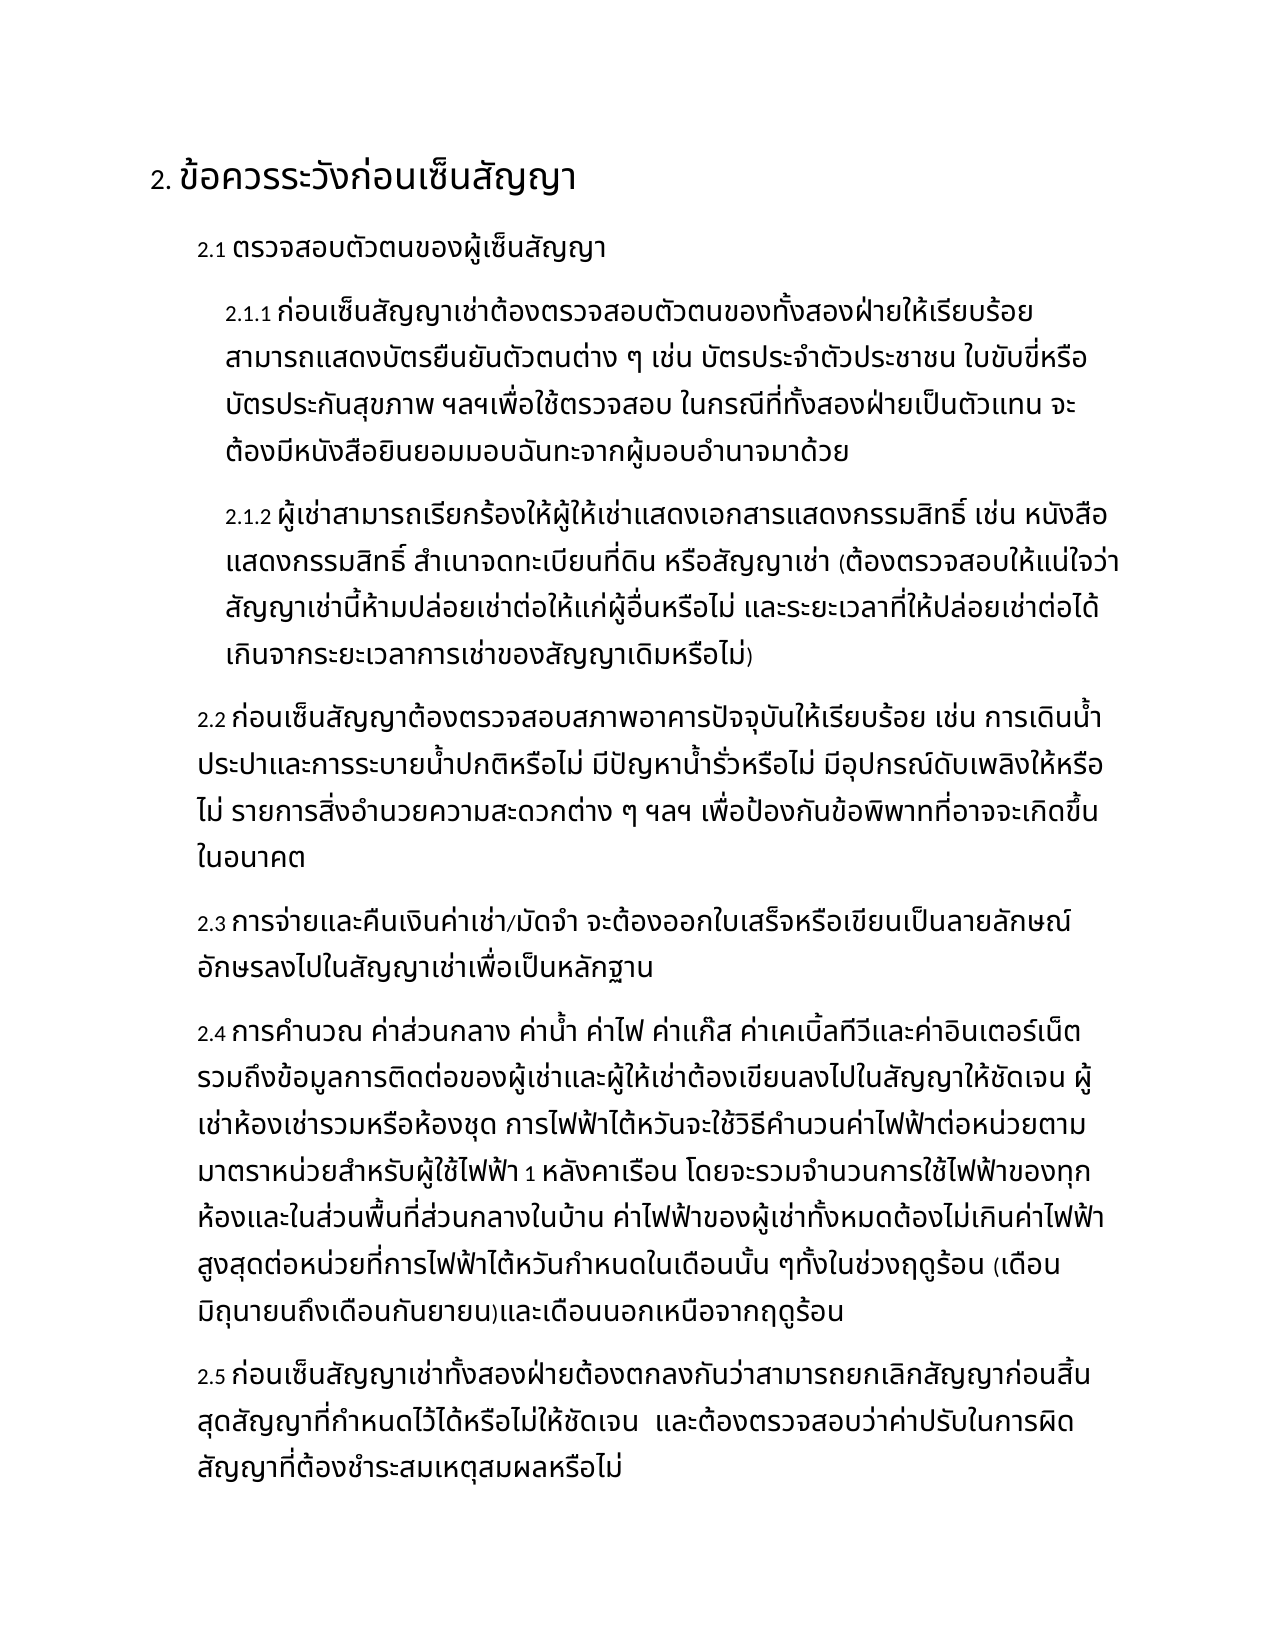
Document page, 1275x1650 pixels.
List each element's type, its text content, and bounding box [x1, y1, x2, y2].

text 2. ข้อควรระวังก่อนเซ็นสัญญา [150, 150, 1125, 207]
text 2.1.2 ผู้เช่าสามารถเรียกร้องให้ผู้ให้เช่าแสดงเอกสารแสดงกรรมสิทธิ์ เช่น หนังสือแสดงกรรมสิทธิ์ สำเนาจดทะเบียนที่ดิน หรือสัญญาเช่า (ต้องตรวจสอบให้แน่ใจว่าสัญญาเช่านี้ห้ามปล่อยเช่าต่อให้แก่ผู้อื่นหรือไม่ และระยะเวลาที่ให้ปล่อยเช่าต่อได้เกินจากระยะเวลาการเช่าของสัญญาเดิมหรือไม่) [225, 493, 1125, 677]
text 2.1ตรวจสอบตัวตนของผู้เซ็นสัญญา [197, 227, 1125, 271]
text 2.4 การคำนวณ ค่าส่วนกลาง ค่าน้ำ ค่าไฟ ค่าแก๊ส ค่าเคเบิ้ลทีวีและค่าอินเตอร์เน็ต รวมถึงข้อมูลการติดต่อของผู้เช่าและผู้ให้เช่าต้องเขียนลงไปในสัญญาให้ชัดเจน ผู้เช่าห้องเช่ารวมหรือห้องชุด การไฟฟ้าไต้หวันจะใช้วิธีคำนวนค่าไฟฟ้าต่อหน่วยตามมาตราหน่วยสำหรับผู้ใช้ไฟฟ้า1หลังคาเรือน โดยจะรวมจำนวนการใช้ไฟฟ้าของทุกห้องและในส่วนพื้นที่ส่วนกลางในบ้าน ค่าไฟฟ้าของผู้เช่าทั้งหมดต้องไม่เกินค่าไฟฟ้าสูงสุดต่อหน่วยที่การไฟฟ้าไต้หวันกำหนดในเดือนนั้น ๆทั้งในช่วงฤดูร้อน (เดือนมิถุนายนถึงเดือนกันยายน)และเดือนนอกเหนือจากฤดูร้อน [197, 1010, 1125, 1334]
text 2.1.1 ก่อนเซ็นสัญญาเช่าต้องตรวจสอบตัวตนของทั้งสองฝ่ายให้เรียบร้อย สามารถแสดงบัตรยืนยันตัวตนต่าง ๆ เช่น บัตรประจำตัวประชาชน ใบขับขี่หรือบัตรประกันสุขภาพ ฯลฯเพื่อใช้ตรวจสอบ ในกรณีที่ทั้งสองฝ่ายเป็นตัวแทน จะต้องมีหนังสือยินยอมมอบฉันทะจากผู้มอบอำนาจมาด้วย [225, 290, 1125, 474]
text 2.5 ก่อนเซ็นสัญญาเช่าทั้งสองฝ่ายต้องตกลงกันว่าสามารถยกเลิกสัญญาก่อนสิ้นสุดสัญญาที่กำหนดไว้ได้หรือไม่ให้ชัดเจน และต้องตรวจสอบว่าค่าปรับในการผิดสัญญาที่ต้องชำระสมเหตุสมผลหรือไม่ [197, 1353, 1125, 1491]
text 2.2 ก่อนเซ็นสัญญาต้องตรวจสอบสภาพอาคารปัจจุบันให้เรียบร้อย เช่น การเดินน้ำประปาและการระบายน้ำปกติหรือไม่ มีปัญหาน้ำรั่วหรือไม่ มีอุปกรณ์ดับเพลิงให้หรือไม่ รายการสิ่งอำนวยความสะดวกต่าง ๆ ฯลฯ เพื่อป้องกันข้อพิพาทที่อาจจะเกิดขึ้นในอนาคต [197, 697, 1125, 881]
text 2.3 การจ่ายและคืนเงินค่าเช่า/มัดจำ จะต้องออกใบเสร็จหรือเขียนเป็นลายลักษณ์อักษรลงไปในสัญญาเช่าเพื่อเป็นหลักฐาน [197, 900, 1125, 991]
